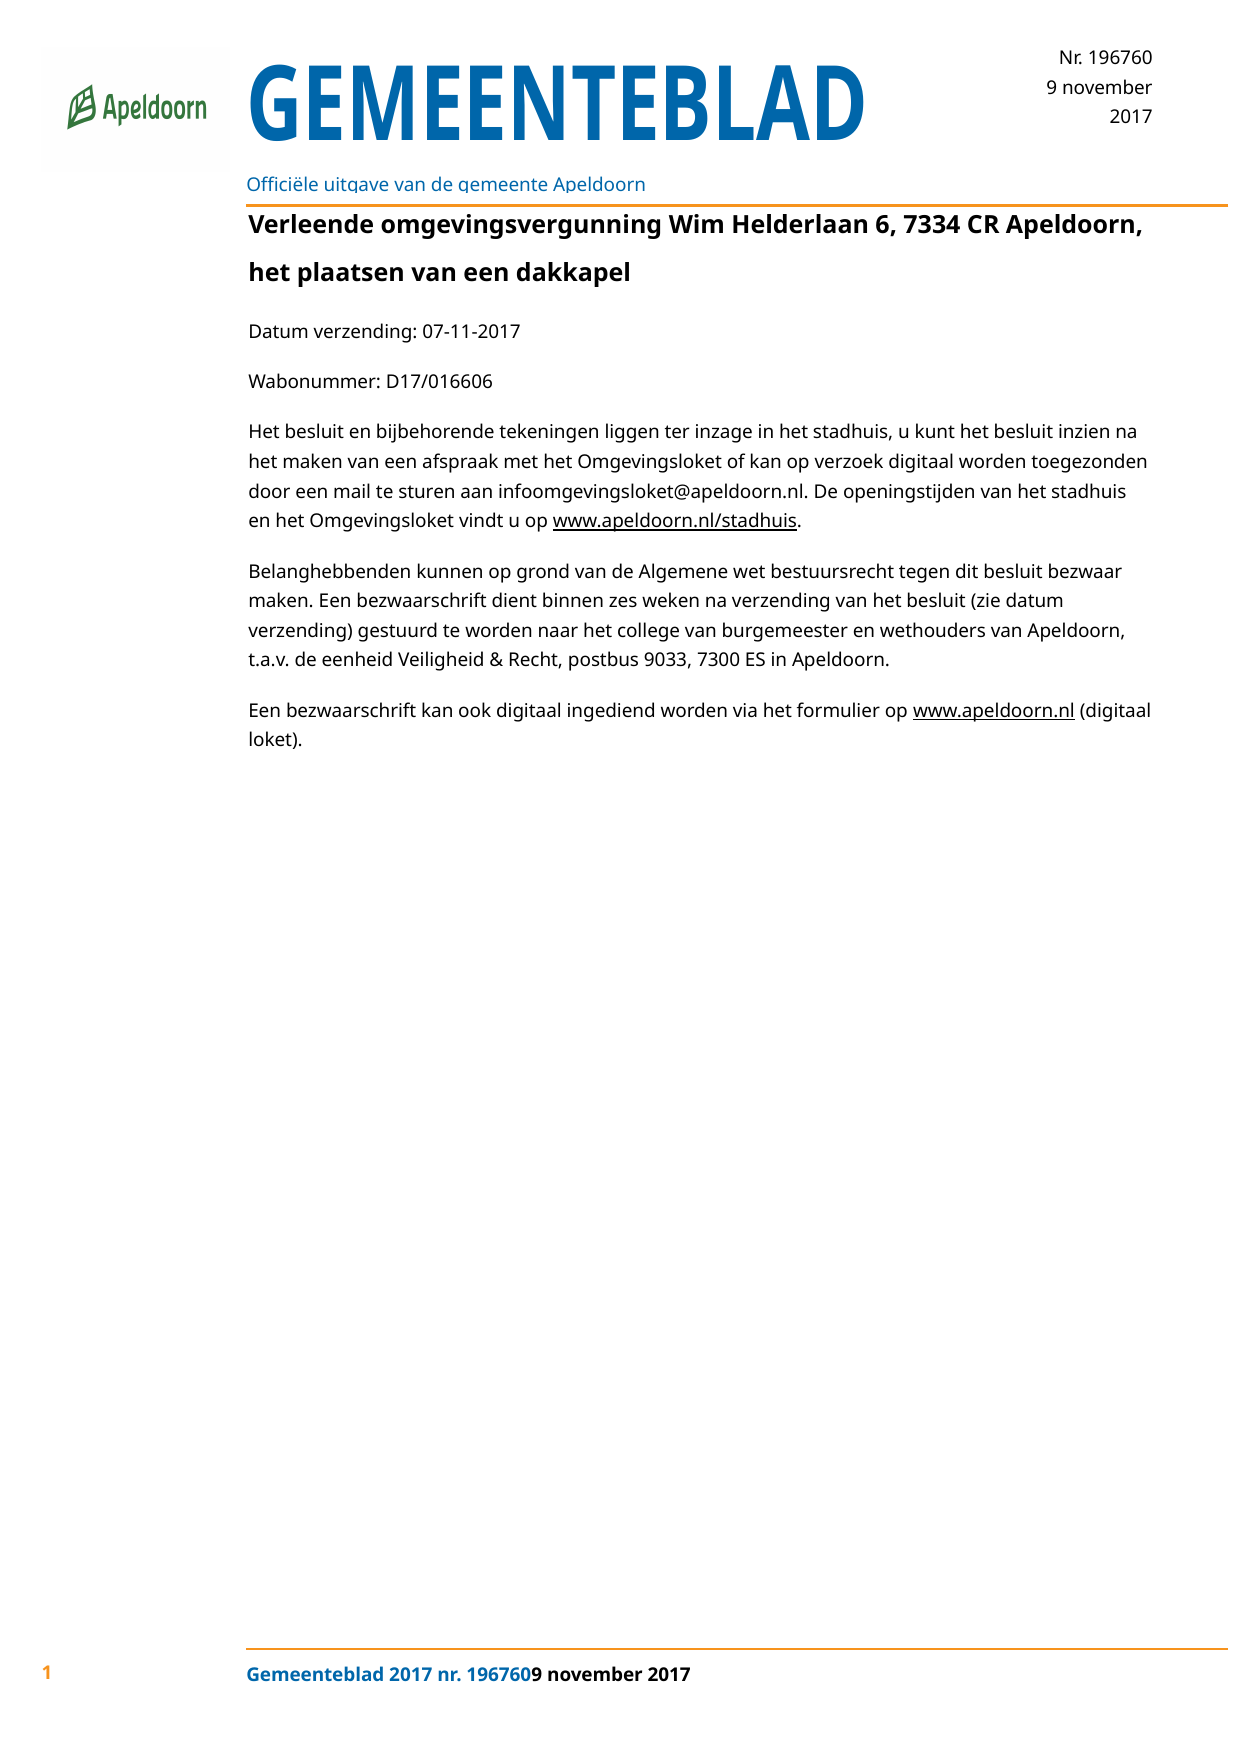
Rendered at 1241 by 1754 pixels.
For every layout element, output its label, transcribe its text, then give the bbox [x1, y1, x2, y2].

text Verleende omgevingsvergunning Wim Helderlaan 6, 7334 CR Apeldoorn, het plaatsen van een dakkapel [248, 207, 1152, 288]
text Datum verzending: 07-11-2017 [248, 318, 1152, 344]
text Het besluit en bijbehorende tekeningen liggen ter inzage in het stadhuis, u kunt het besluit inzien na het maken van een afspraak met het Omgevingsloket of kan op verzoek digitaal worden toegezonden door een mail te sturen aan infoomgevingsloket@apeldoorn.nl. De openingstijden van het stadhuis en het Omgevingsloket vindt u op www.apeldoorn.nl/stadhuis. [248, 419, 1152, 533]
text Wabonummer: D17/016606 [248, 368, 1152, 394]
text Een bezwaarschrift kan ook digitaal ingediend worden via het formulier op www.apeldoorn.nl (digitaal loket). [248, 697, 1152, 752]
text Belanghebbenden kunnen op grond van de Algemene wet bestuursrecht tegen dit besluit bezwaar maken. Een bezwaarschrift dient binnen zes weken na verzending van het besluit (zie datum verzending) gestuurd te worden naar het college van burgemeester en wethouders van Apeldoorn, t.a.v. de eenheid Veiligheid & Recht, postbus 9033, 7300 ES in Apeldoorn. [248, 558, 1152, 672]
picture [41, 47, 231, 172]
